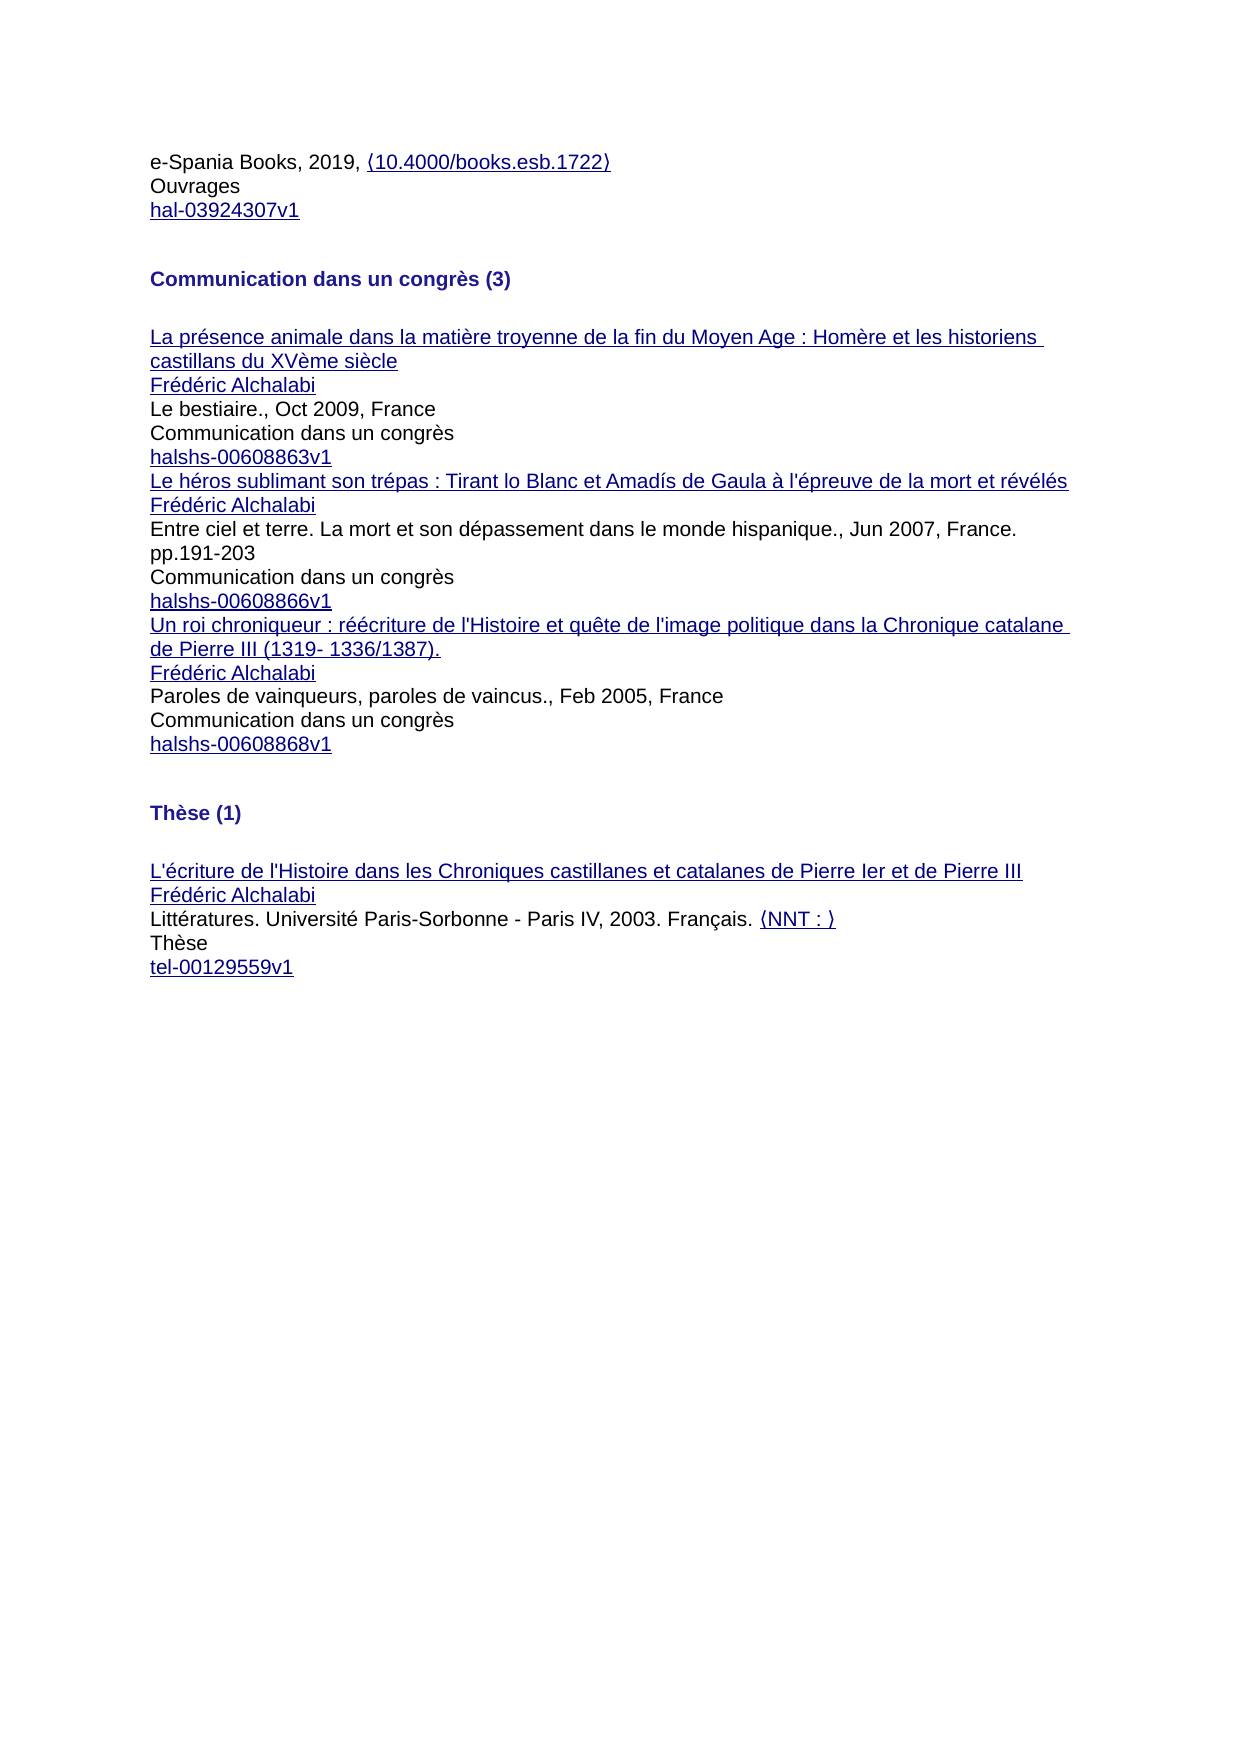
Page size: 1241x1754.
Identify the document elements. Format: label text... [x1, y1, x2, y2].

subtitle Thèse (1) [150, 801, 1090, 825]
table_header La présence animale dans la matière troyenne de la fin du Moyen Age : Homère et les historiens castillans du XVème siècle Frédéric Alchalabi Le bestiaire., Oct 2009, France Communication dans un congrès halshs-00608863v1 [150, 325, 1090, 469]
table_header L'écriture de l'Histoire dans les Chroniques castillanes et catalanes de Pierre Ier et de Pierre III Frédéric Alchalabi Littératures. Université Paris-Sorbonne - Paris IV, 2003. Français. ⟨NNT : ⟩ Thèse tel-00129559v1 [150, 859, 1090, 979]
table_cell e-Spania Books, 2019, ⟨10.4000/books.esb.1722⟩ Ouvrages hal-03924307v1 [150, 150, 1090, 222]
subtitle Communication dans un congrès (3) [150, 267, 1090, 291]
table_cell Le héros sublimant son trépas : Tirant lo Blanc et Amadís de Gaula à l'épreuve de la mort et révélés Frédéric Alchalabi Entre ciel et terre. La mort et son dépassement dans le monde hispanique., Jun 2007, France. pp.191-203 Communication dans un congrès halshs-00608866v1 [150, 469, 1090, 612]
table_cell Un roi chroniqueur : réécriture de l'Histoire et quête de l'image politique dans la Chronique catalane de Pierre III (1319- 1336/1387). Frédéric Alchalabi Paroles de vainqueurs, paroles de vaincus., Feb 2005, France Communication dans un congrès halshs-00608868v1 [150, 613, 1090, 756]
